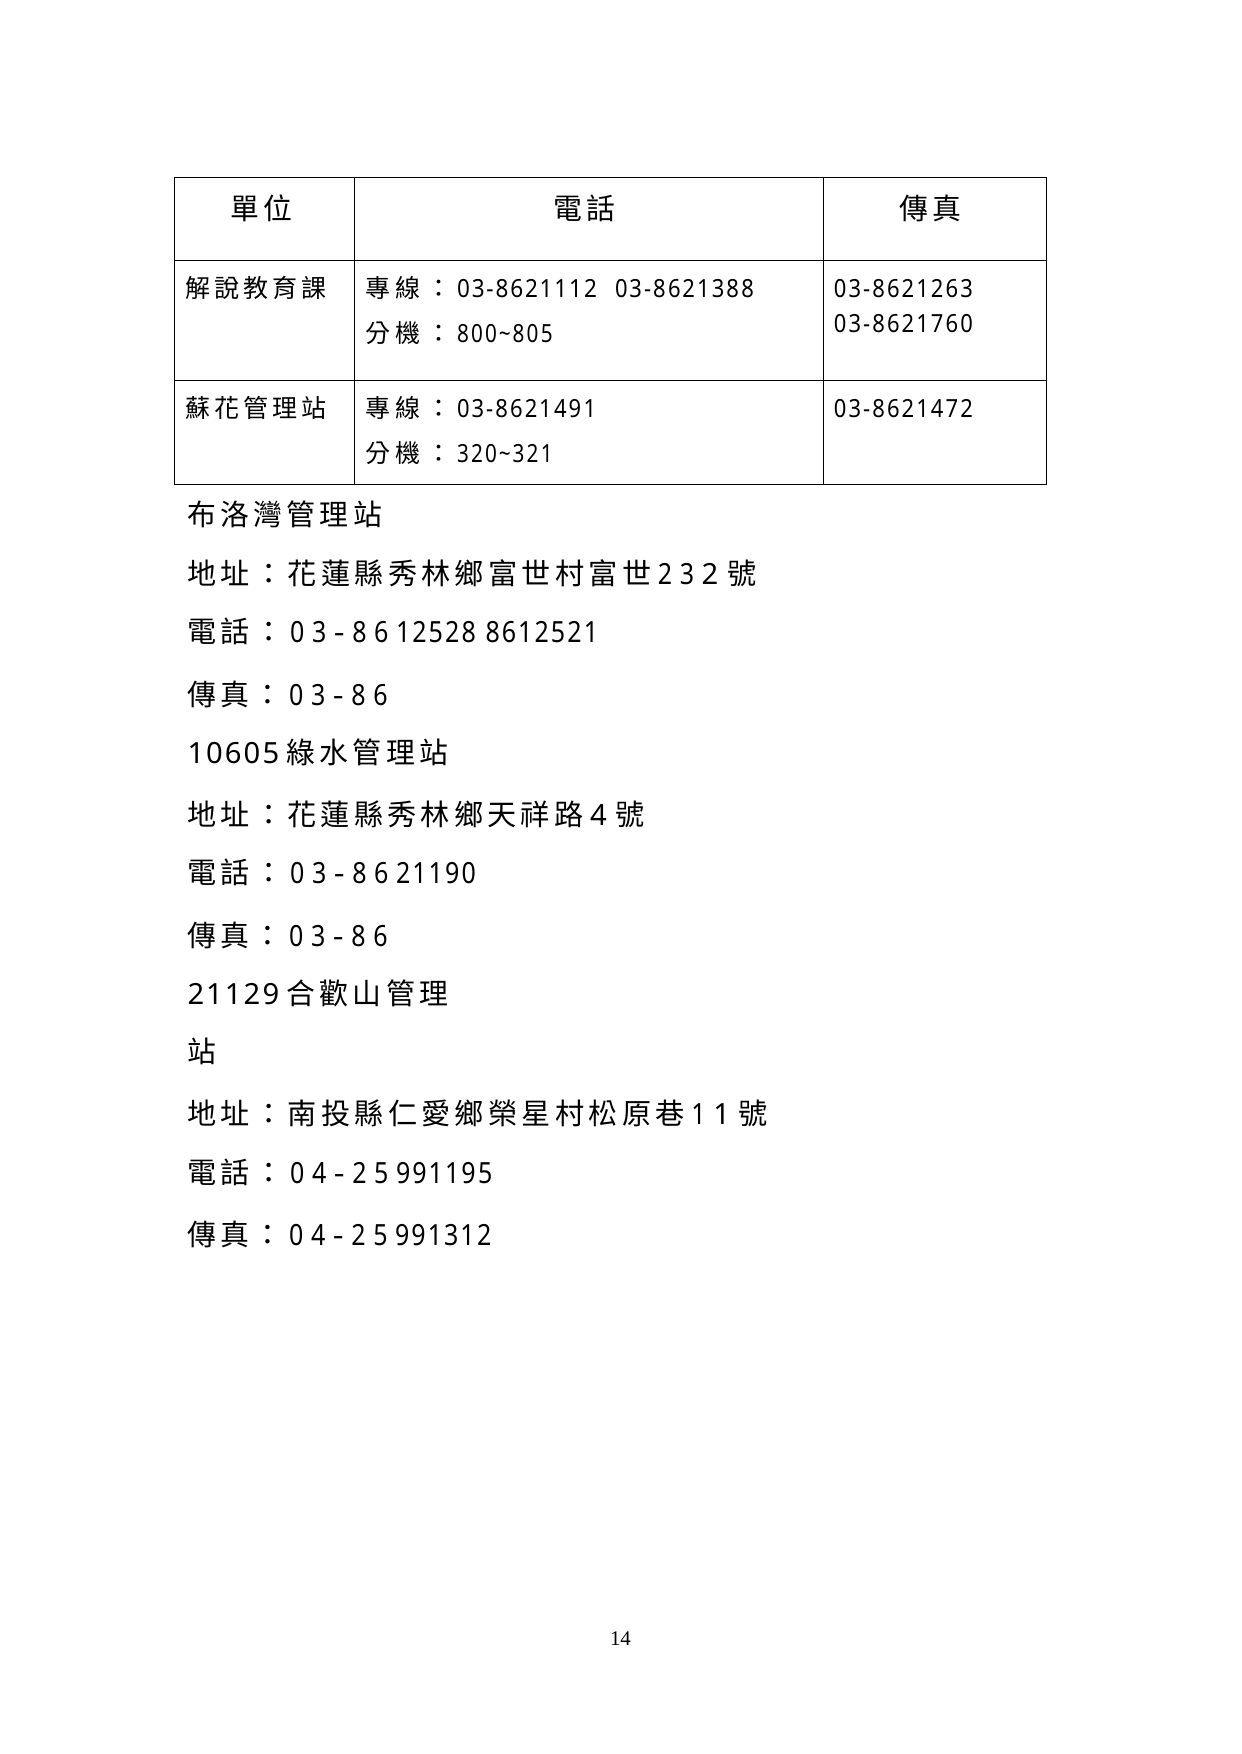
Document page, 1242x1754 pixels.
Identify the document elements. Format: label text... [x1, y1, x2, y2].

table_cell 蘇花管理站 [175, 381, 354, 484]
text 傳真： 0 4 - 2 5 991312 [187, 1212, 1067, 1254]
table_header 電話 [355, 178, 823, 260]
table_cell 03-8621472 [824, 381, 1046, 484]
table_header 傳真 [824, 178, 1046, 260]
text 布洛灣管理站 [187, 485, 1067, 532]
text 地址：南投縣仁愛鄉榮星村松原巷 1 1 號 電話： 0 4 - 2 5 991195 [187, 1091, 776, 1192]
text 傳真： 0 3 - 8 6 10605 綠水管理站 [187, 671, 463, 772]
table_cell 解說教育課 [175, 261, 354, 380]
text 傳真： 0 3 - 8 6 21129 合歡山管理站 [187, 912, 463, 1071]
text 地址：花蓮縣秀林鄉天祥路 4 號 電話： 0 3 - 8 6 21190 [187, 792, 659, 892]
table_cell 03-8621263 03-8621760 [824, 261, 1046, 380]
table_cell 專 線 ： 03-8621491 分 機 ： 320~321 [355, 381, 823, 484]
text 地址：花蓮縣秀林鄉富世村富世 2 3 2 號 電話： 0 3 - 8 6 12528 8612521 [187, 551, 759, 651]
table_cell 專 線 ： 03-8621112 03-8621388 分 機 ： 800~805 [355, 261, 823, 380]
table_header 單位 [175, 178, 354, 260]
